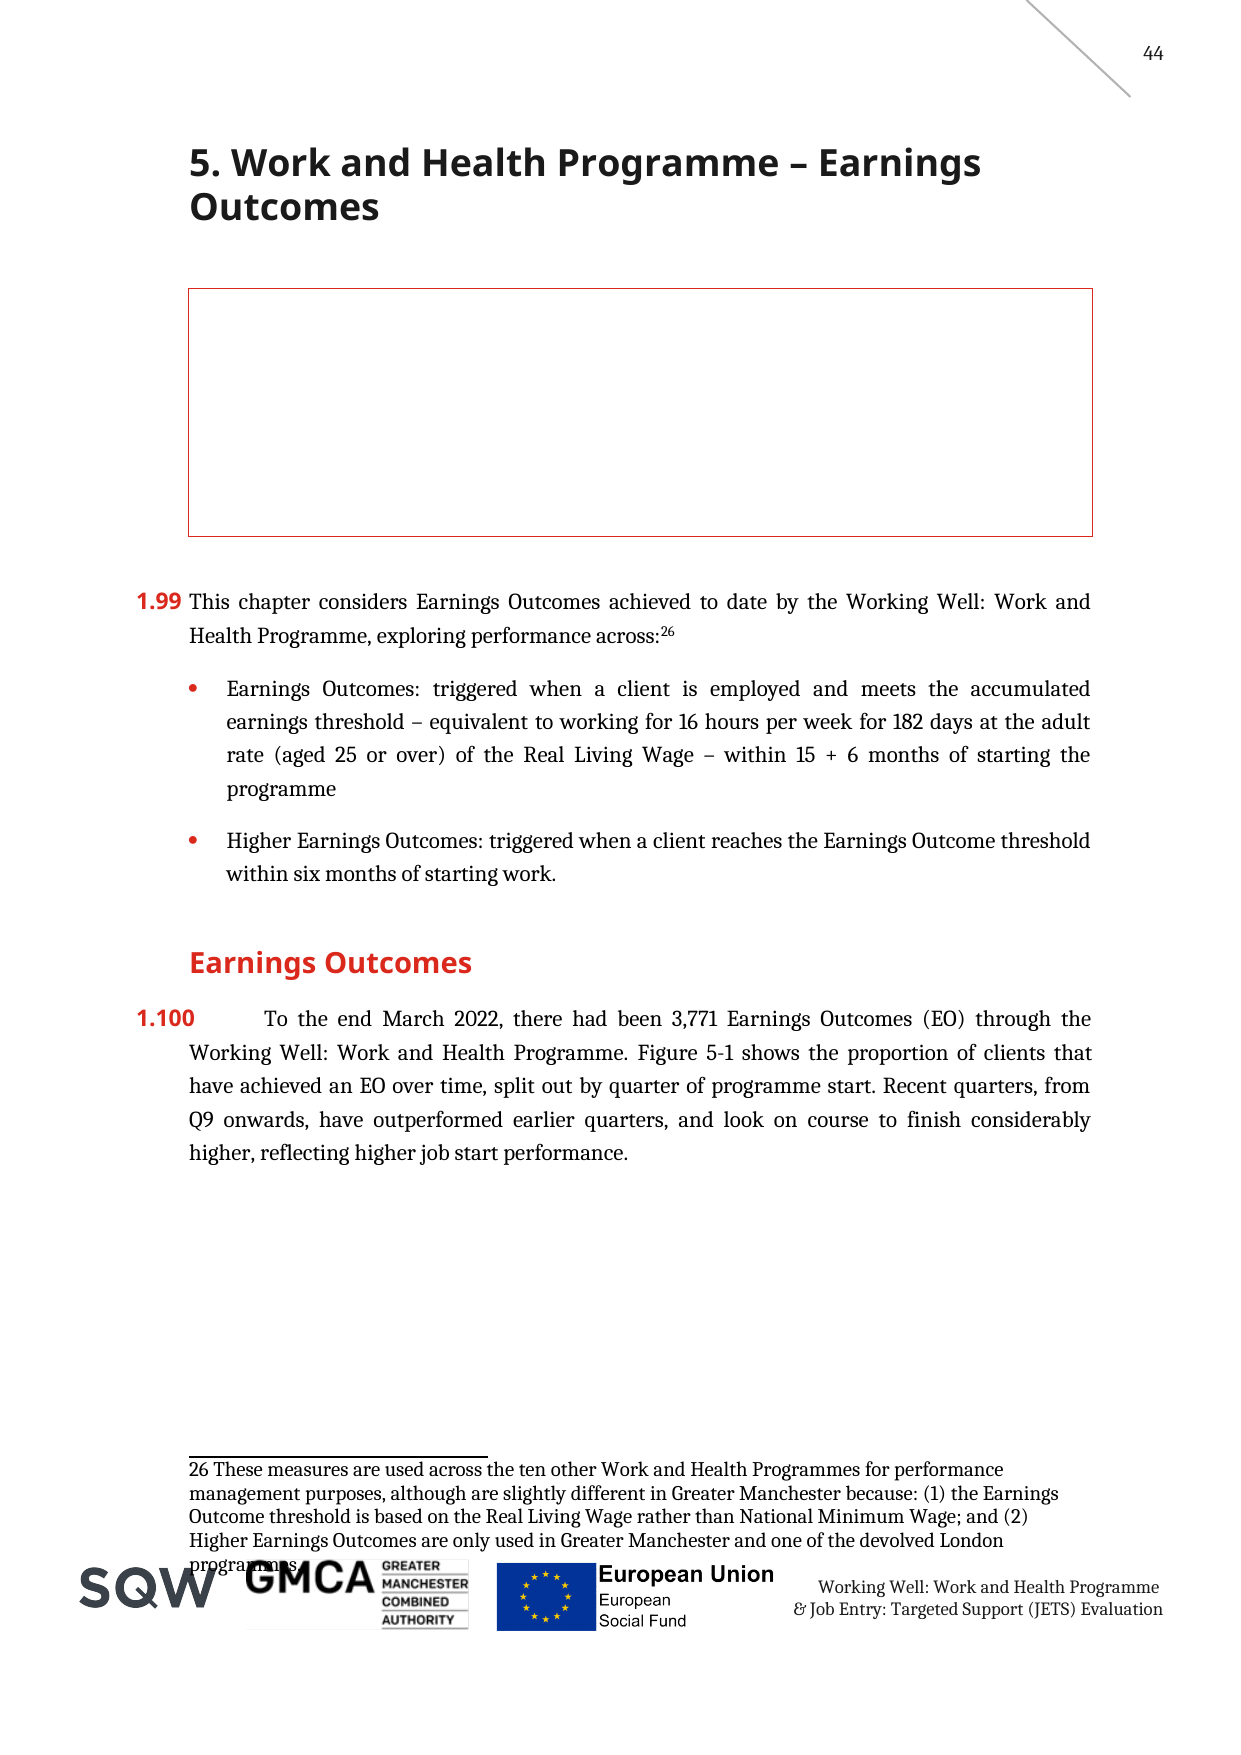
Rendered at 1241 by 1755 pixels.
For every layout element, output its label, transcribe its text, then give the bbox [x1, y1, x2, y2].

table_header 3,771 Earnings Outcomes were achieved by the end of March 2022 – with 55% of clients who entered employment 15 months previously having achieved an Earnings Outcome There has been some divergence in the achievement of Earnings Outcomes by the providers in the last two years; addressing this could be a fruitful way to increase programme performance [189, 289, 1092, 536]
list Higher Earnings Outcomes: triggered when a client reaches the Earnings Outcome threshold within six months of starting work. [189, 821, 1093, 887]
list Earnings Outcomes: triggered when a client is employed and meets the accumulated earnings threshold – equivalent to working for 16 hours per week for 182 days at the adult rate (aged 25 or over) of the Real Living Wage – within 15 + 6 months of starting the programme [189, 668, 1093, 802]
list These measures are used across the ten other Work and Health Programmes for performance management purposes, although are slightly different in Greater Manchester because: (1) the Earnings Outcome threshold is based on the Real Living Wage rather than National Minimum Wage; and (2) Higher Earnings Outcomes are only used in Greater Manchester and one of the devolved London programmes. [189, 1457, 1093, 1577]
list This chapter considers Earnings Outcomes achieved to date by the Working Well: Work and Health Programme, exploring performance across: [136, 583, 1093, 650]
list To the end March 2022, there had been 3,771 Earnings Outcomes (EO) through the Working Well: Work and Health Programme. Figure 5‑1 shows the proportion of clients that have achieved an EO over time, split out by quarter of programme start. Recent quarters, from Q9 onwards, have outperformed earlier quarters, and look on course to finish considerably higher, reflecting higher job start performance. [136, 1000, 1093, 1166]
subtitle Work and Health Programme – Earnings Outcomes [189, 142, 1093, 229]
subtitle Earnings Outcomes [189, 943, 1093, 981]
